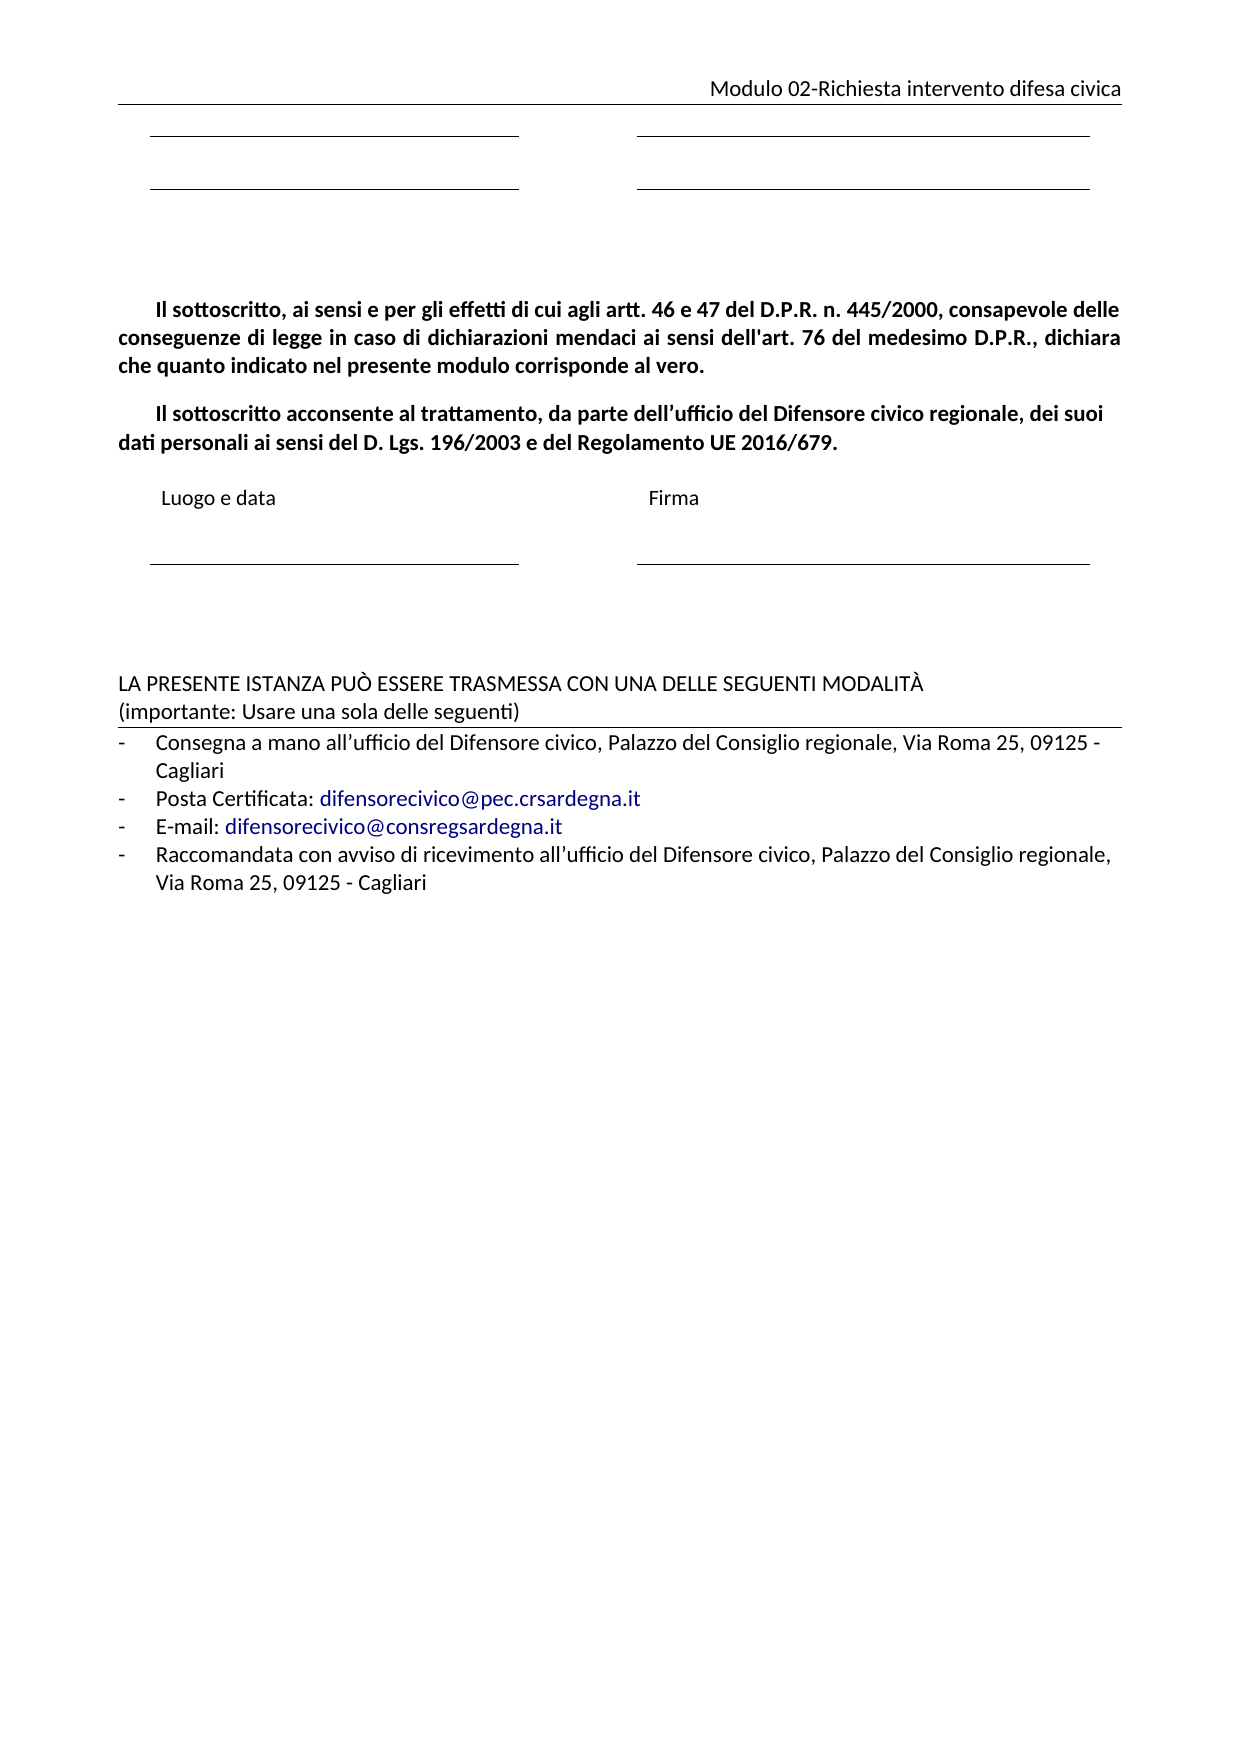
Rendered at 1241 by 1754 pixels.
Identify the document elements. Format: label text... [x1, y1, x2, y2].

text LA PRESENTE ISTANZA PUÒ ESSERE TRASMESSA CON UNA DELLE SEGUENTI MODALITÀ (importante: Usare una sola delle seguenti) [118, 669, 1122, 727]
list E-mail: difensorecivico@consregsardegna.it [118, 812, 1122, 840]
table_cell [637, 137, 1090, 189]
table_cell [150, 510, 519, 564]
table_header Firma [637, 484, 1090, 510]
table_header [519, 484, 637, 510]
list Consegna a mano all’ufficio del Difensore civico, Palazzo del Consiglio regionale, Via Roma 25, 09125 - Cagliari [118, 728, 1122, 784]
list Raccomandata con avviso di ricevimento all’ufficio del Difensore civico, Palazzo del Consiglio regionale, Via Roma 25, 09125 - Cagliari [118, 840, 1122, 896]
table_header Luogo e data [150, 484, 519, 510]
text Il sottoscritto acconsente al trattamento, da parte dell’ufficio del Difensore civico regionale, dei suoi dati personali ai sensi del D. Lgs. 196/2003 e del Regolamento UE 2016/679. [118, 399, 1122, 456]
table_cell [637, 510, 1090, 564]
text Il sottoscritto, ai sensi e per gli effetti di cui agli artt. 46 e 47 del D.P.R. n. 445/2000, consapevole delle conseguenze di legge in caso di dichiarazioni mendaci ai sensi dell'art. 76 del medesimo D.P.R., dichiara che quanto indicato nel presente modulo corrisponde al vero. [118, 295, 1122, 379]
list Posta Certificata: difensorecivico@pec.crsardegna.it [118, 784, 1122, 812]
table_cell [519, 510, 637, 564]
table_cell [519, 136, 637, 189]
table_cell [150, 137, 519, 189]
